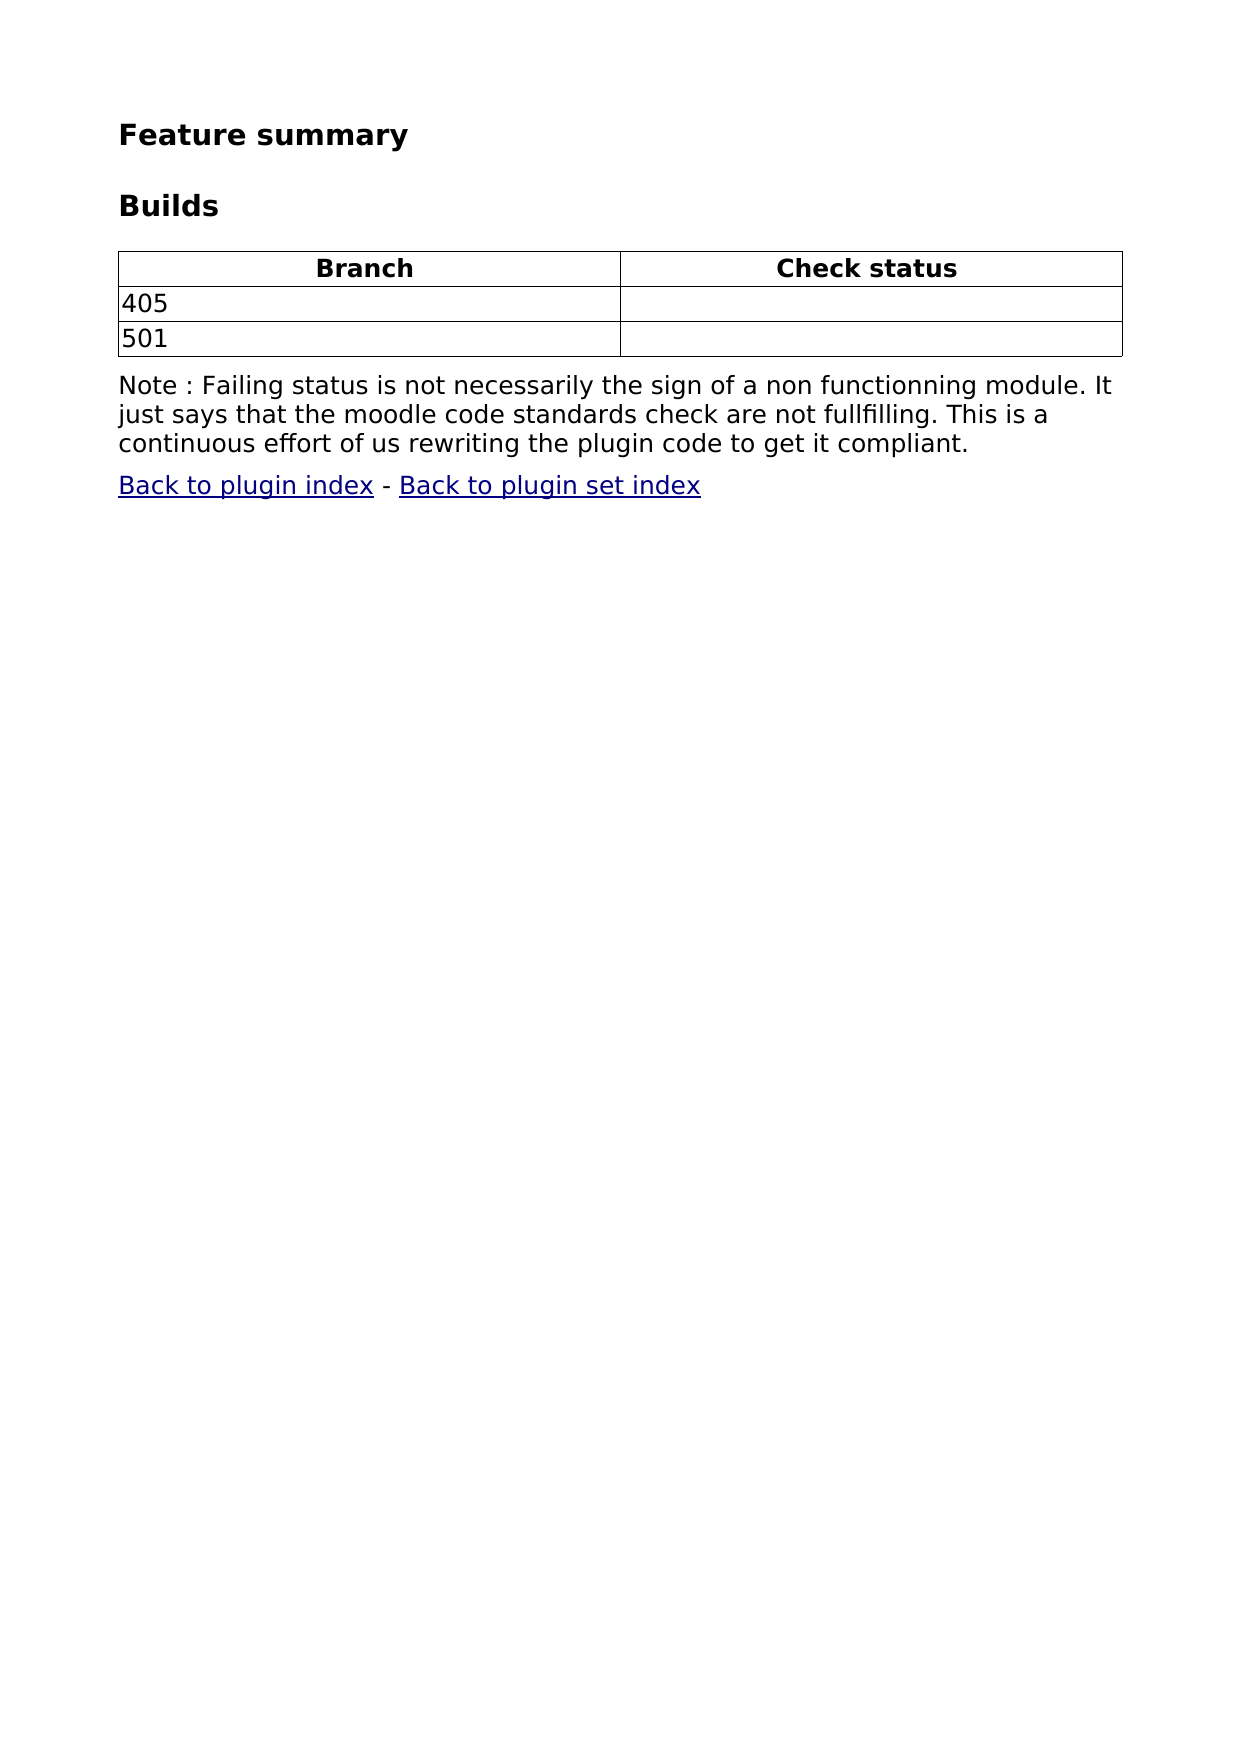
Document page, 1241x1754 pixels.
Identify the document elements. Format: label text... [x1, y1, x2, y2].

text Note : Failing status is not necessarily the sign of a non functionning module. It just says that the moodle code standards check are not fullfilling. This is a continuous effort of us rewriting the plugin code to get it compliant. [118, 371, 1122, 458]
text Back to plugin index - Back to plugin set index [118, 471, 1122, 500]
table_cell [621, 287, 1122, 321]
table_cell 405 [119, 287, 620, 321]
table_header Branch [119, 252, 620, 286]
table_cell 501 [119, 322, 620, 356]
table_header Check status [621, 252, 1122, 286]
table_cell [621, 322, 1122, 356]
subtitle Feature summary [118, 118, 1122, 152]
subtitle Builds [118, 189, 1122, 223]
